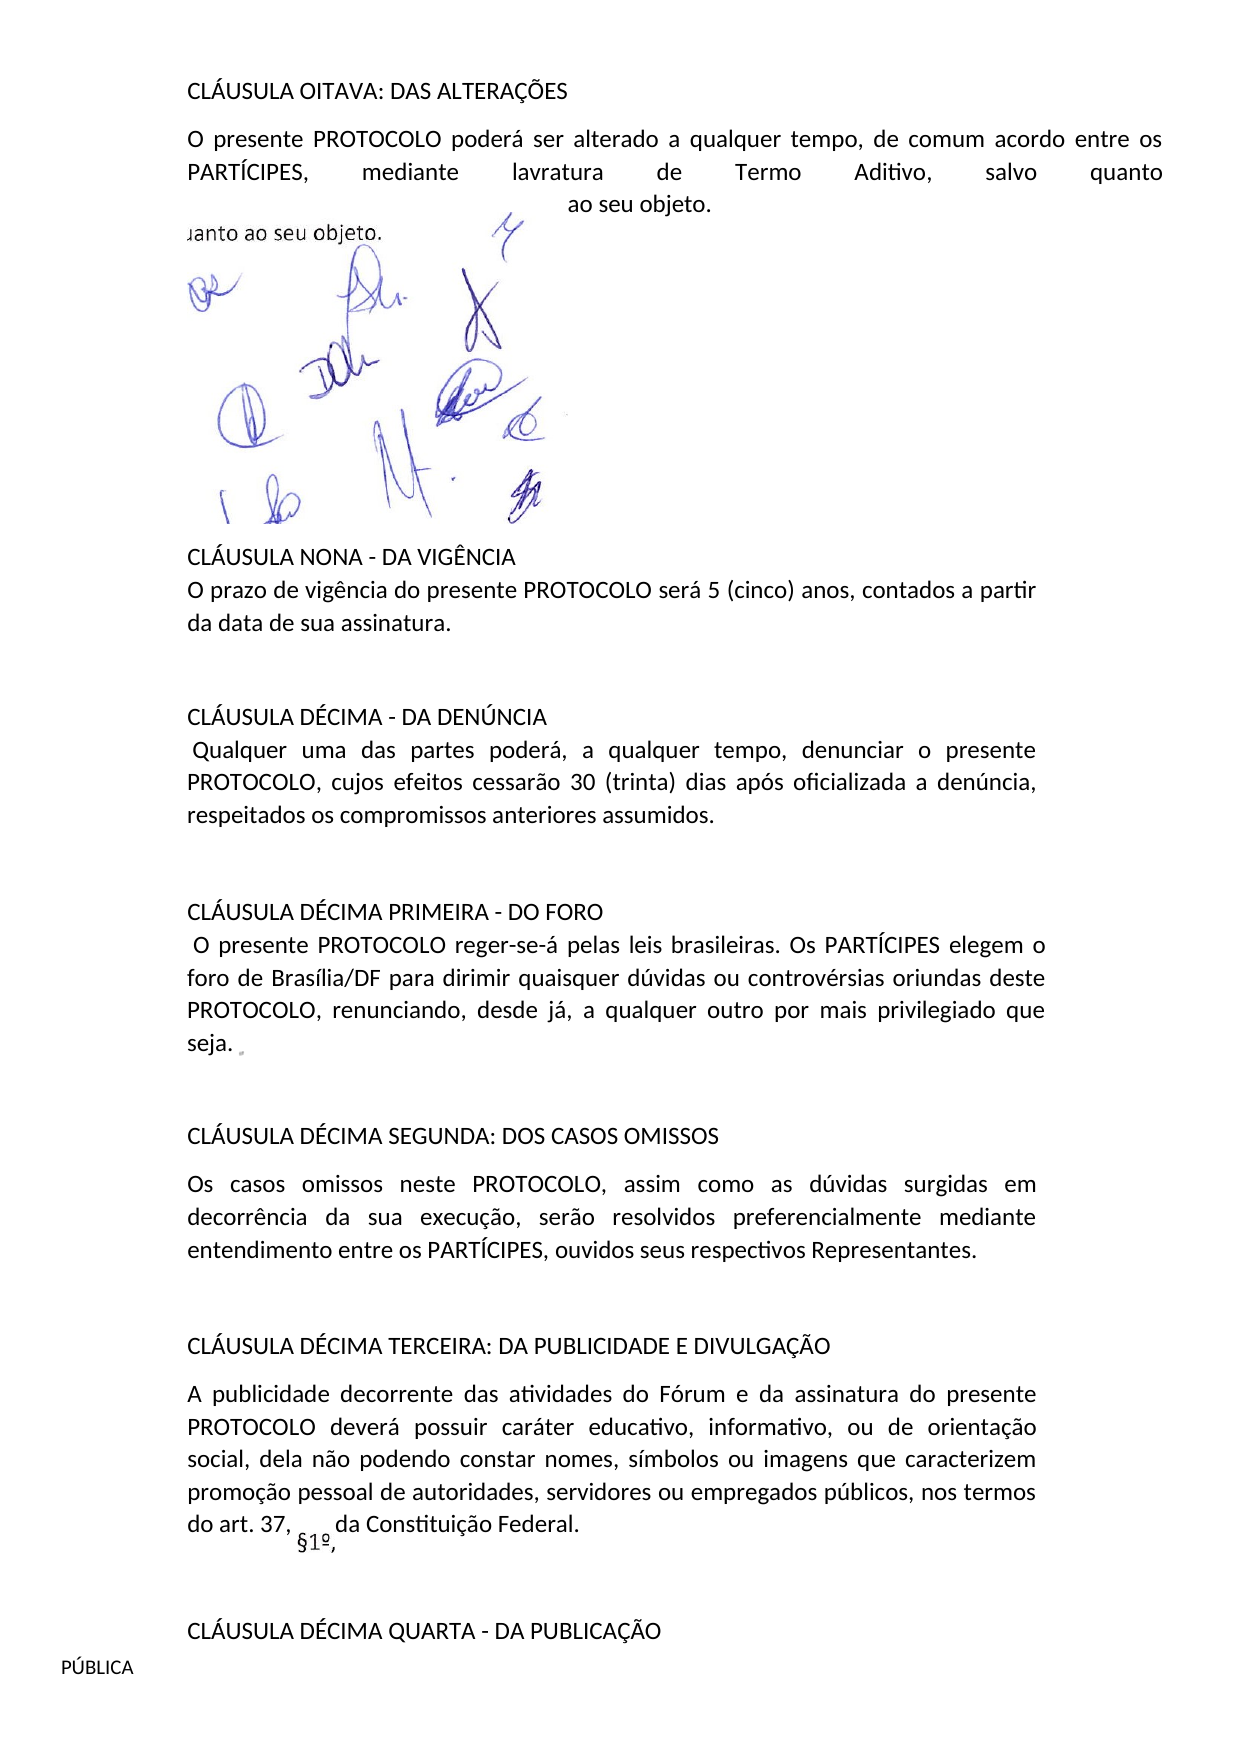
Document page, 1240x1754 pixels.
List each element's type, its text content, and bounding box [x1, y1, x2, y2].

text O presente PROTOCOLO reger-se-á pelas leis brasileiras. Os PARTÍCIPES elegem o foro de Brasília/DF para dirimir quaisquer dúvidas ou controvérsias oriundas deste PROTOCOLO, renunciando, desde já, a qualquer outro por mais privilegiado que seja. [187, 929, 1046, 1058]
text CLÁUSULA DÉCIMA SEGUNDA: DOS CASOS OMISSOS [187, 1121, 1037, 1151]
text CLÁUSULA DÉCIMA - DA DENÚNCIA [187, 701, 1037, 732]
text CLÁUSULA DÉCIMA TERCEIRA: DA PUBLICIDADE E DIVULGAÇÃO [187, 1330, 1037, 1361]
text Os casos omissos neste PROTOCOLO, assim como as dúvidas surgidas em decorrência da sua execução, serão resolvidos preferencialmente mediante entendimento entre os PARTÍCIPES, ouvidos seus respectivos Representantes. [187, 1169, 1037, 1264]
text CLÁUSULA DÉCIMA PRIMEIRA - DO FORO [187, 897, 1037, 927]
text O prazo de vigência do presente PROTOCOLO será 5 (cinco) anos, contados a partir da data de sua assinatura. [187, 574, 1037, 637]
text CLÁUSULA DÉCIMA QUARTA - DA PUBLICAÇÃO [187, 1616, 1037, 1646]
text Qualquer uma das partes poderá, a qualquer tempo, denunciar o presente PROTOCOLO, cujos efeitos cessarão 30 (trinta) dias após oficializada a denúncia, respeitados os compromissos anteriores assumidos. [187, 734, 1037, 830]
text A publicidade decorrente das atividades do Fórum e da assinatura do presente PROTOCOLO deverá possuir caráter educativo, informativo, ou de orientação social, dela não podendo constar nomes, símbolos ou imagens que caracterizem promoção pessoal de autoridades, servidores ou empregados públicos, nos termos do art. 37, da Constituição Federal. [187, 1378, 1037, 1553]
text O presente PROTOCOLO poderá ser alterado a qualquer tempo, de comum acordo entre os PARTÍCIPES, mediante lavratura de Termo Aditivo, salvo quanto ao seu objeto. [187, 123, 1163, 524]
text CLÁUSULA NONA - DA VIGÊNCIA [187, 541, 1037, 572]
text CLÁUSULA OITAVA: DAS ALTERAÇÕES [187, 75, 1037, 106]
